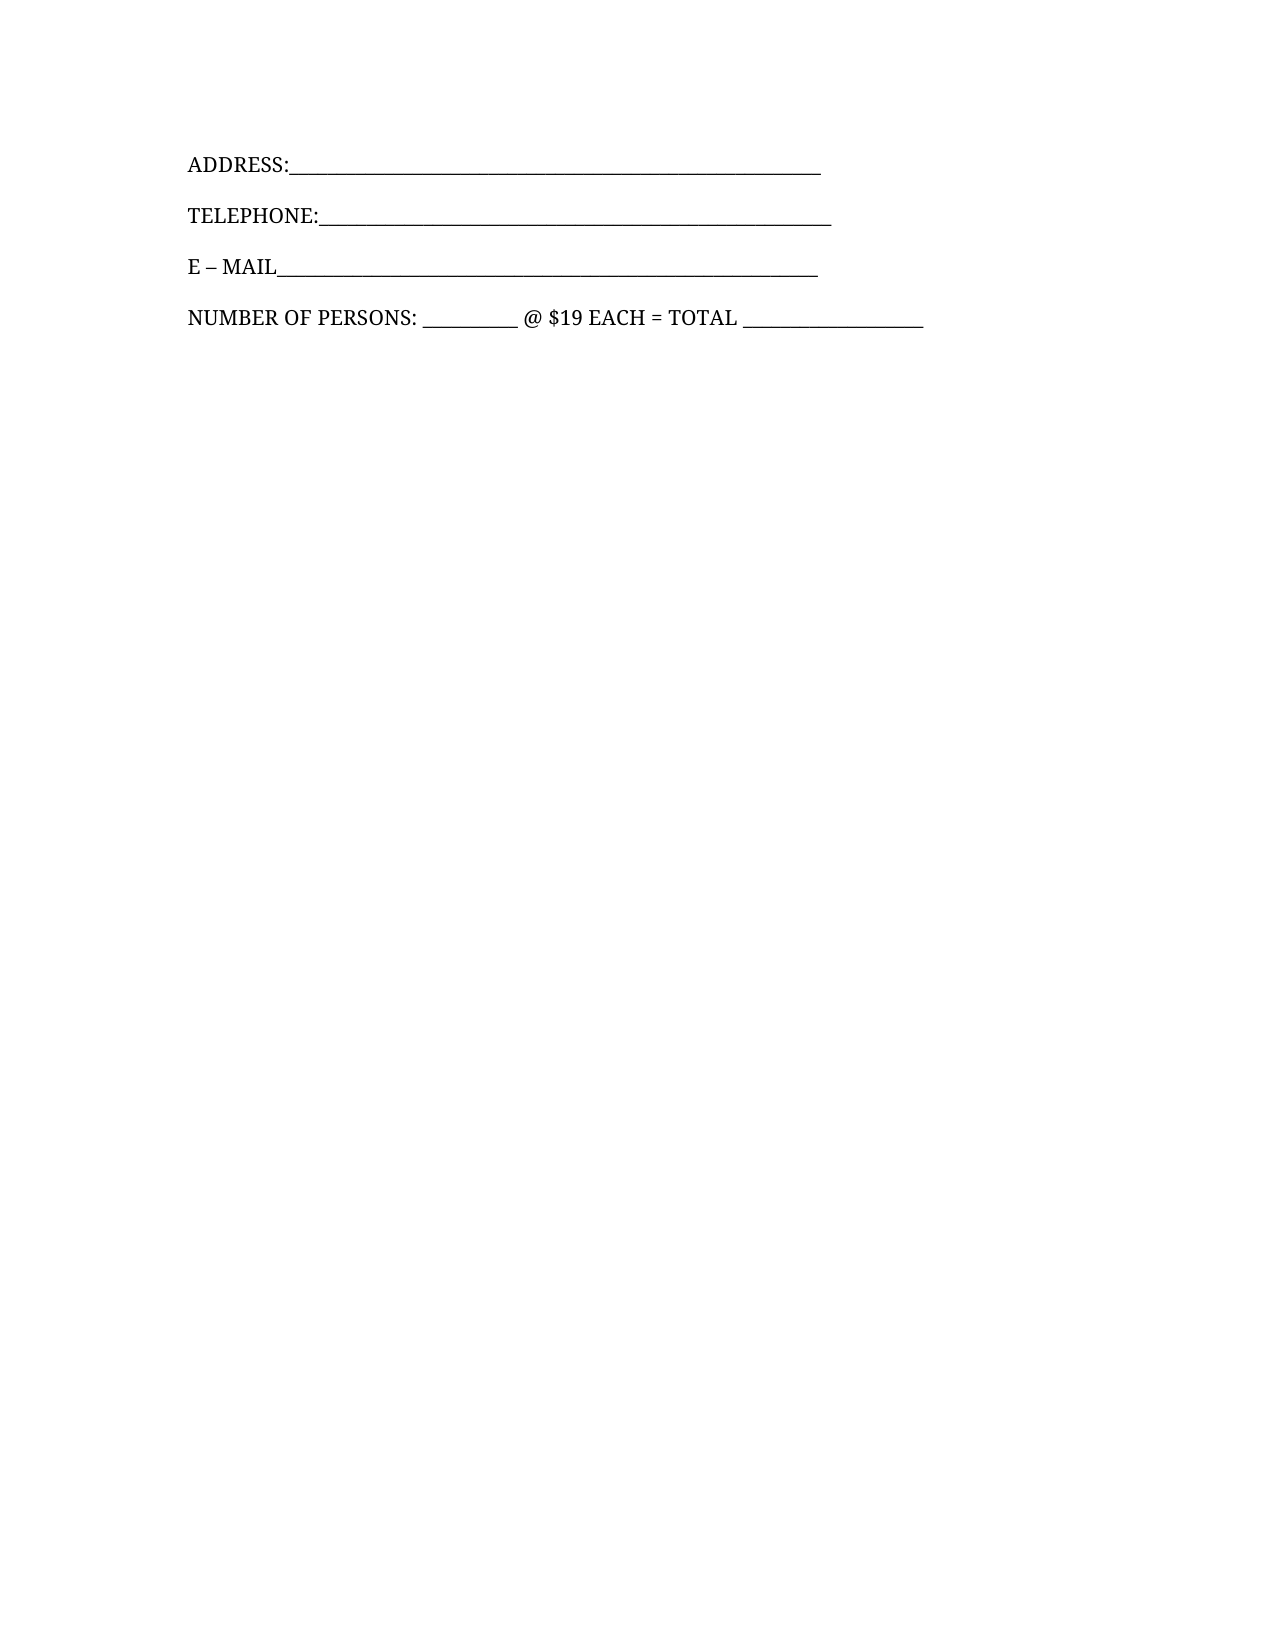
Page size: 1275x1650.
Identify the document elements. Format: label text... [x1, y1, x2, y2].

text ADDRESS:________________________________________________________ [187, 150, 1087, 178]
text TELEPHONE:______________________________________________________ [187, 201, 1087, 229]
text NUMBER OF PERSONS: __________ @ $19 EACH = TOTAL ___________________ [187, 303, 1087, 332]
text E – MAIL_________________________________________________________ [187, 252, 1087, 281]
